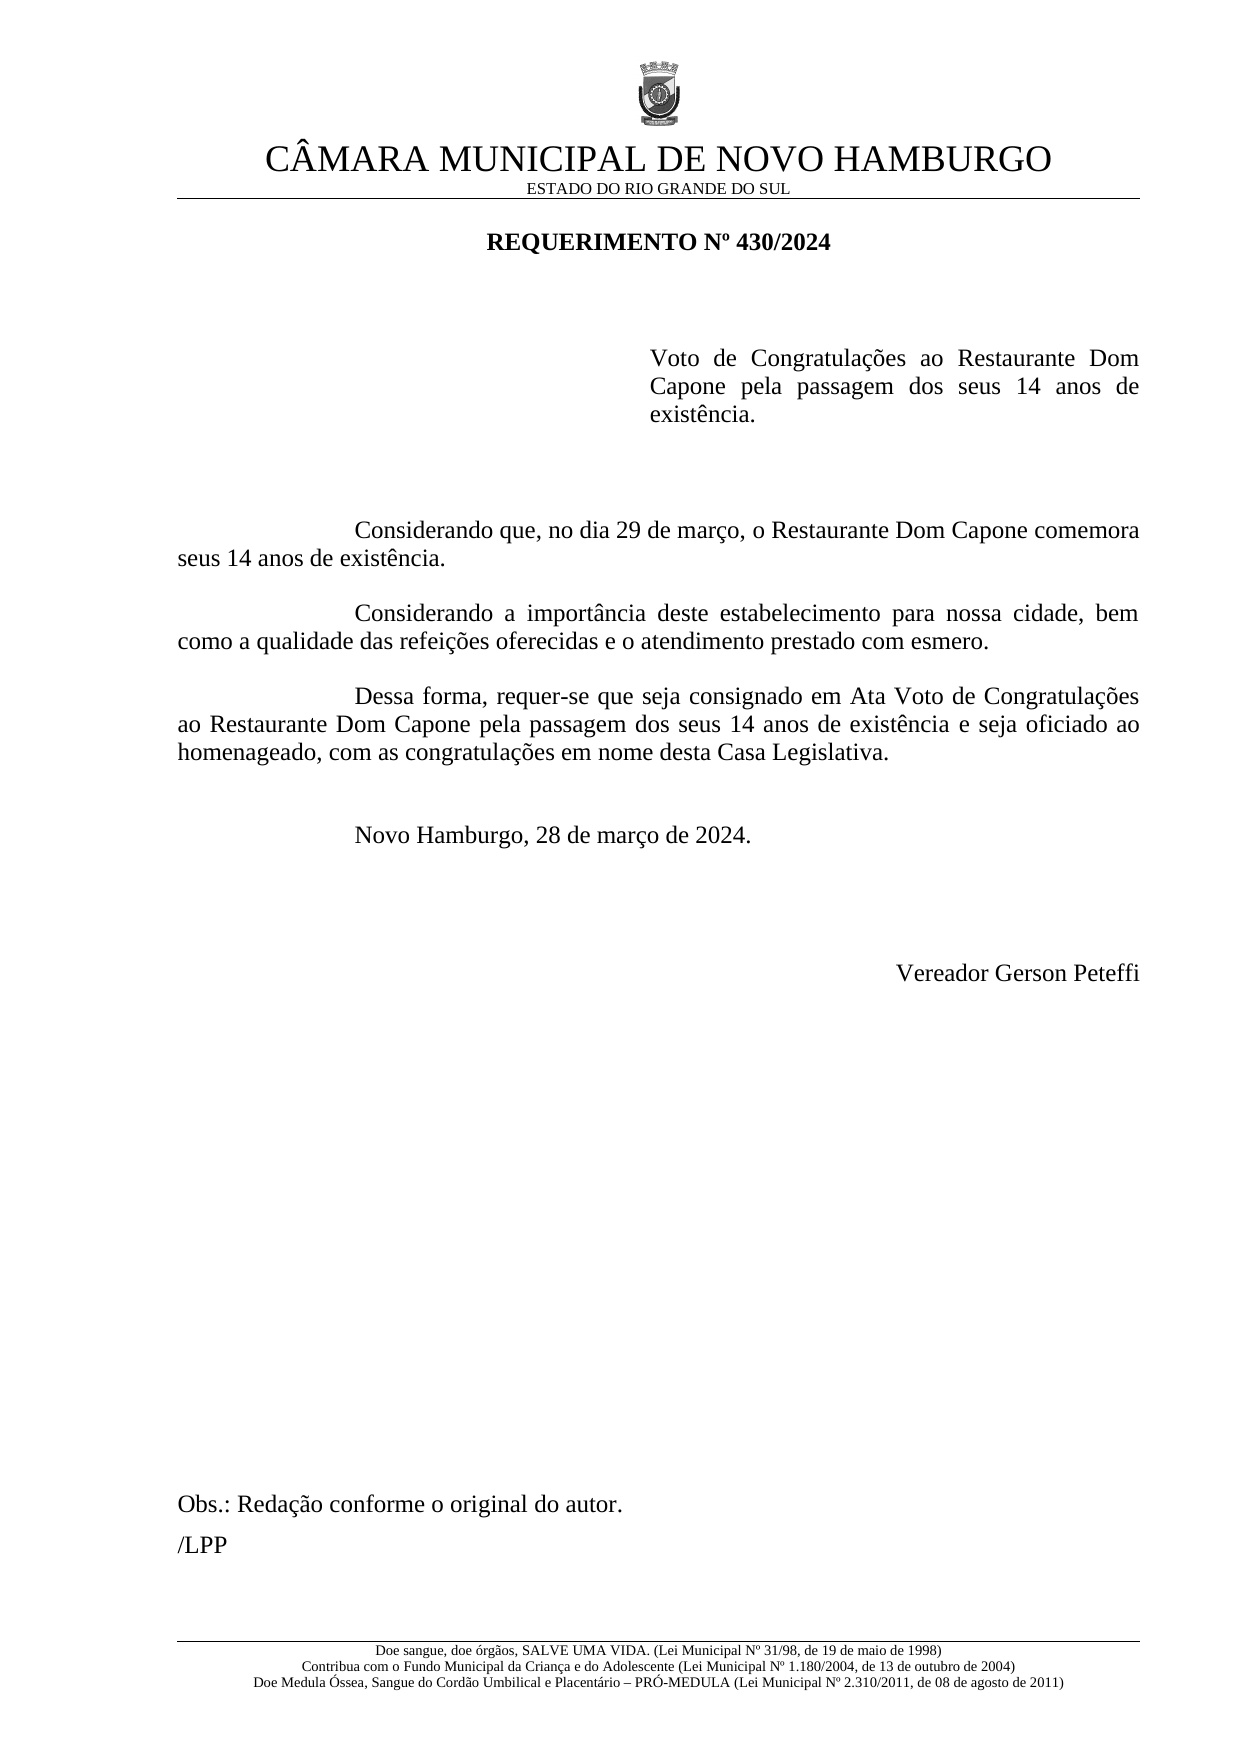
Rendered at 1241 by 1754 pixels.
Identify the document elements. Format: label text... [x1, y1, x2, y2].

text /LPP [177, 1531, 1140, 1559]
text Vereador Gerson Peteffi [768, 959, 1140, 987]
text Obs.: Redação conforme o original do autor. [177, 1490, 1140, 1517]
text Considerando que, no dia 29 de março, o Restaurante Dom Capone comemora seus 14 anos de existência. [177, 516, 1140, 572]
text REQUERIMENTO Nº 430/2024 [177, 228, 1140, 256]
text Novo Hamburgo, 28 de março de 2024. [177, 821, 1140, 849]
text Considerando a importância deste estabelecimento para nossa cidade, bem como a qualidade das refeições oferecidas e o atendimento prestado com esmero. [177, 599, 1140, 655]
text Dessa forma, requer-se que seja consignado em Ata Voto de Congratulações ao Restaurante Dom Capone pela passagem dos seus 14 anos de existência e seja oficiado ao homenageado, com as congratulações em nome desta Casa Legislativa. [177, 682, 1140, 766]
text Voto de Congratulações ao Restaurante Dom Capone pela passagem dos seus 14 anos de existência. [649, 344, 1140, 428]
